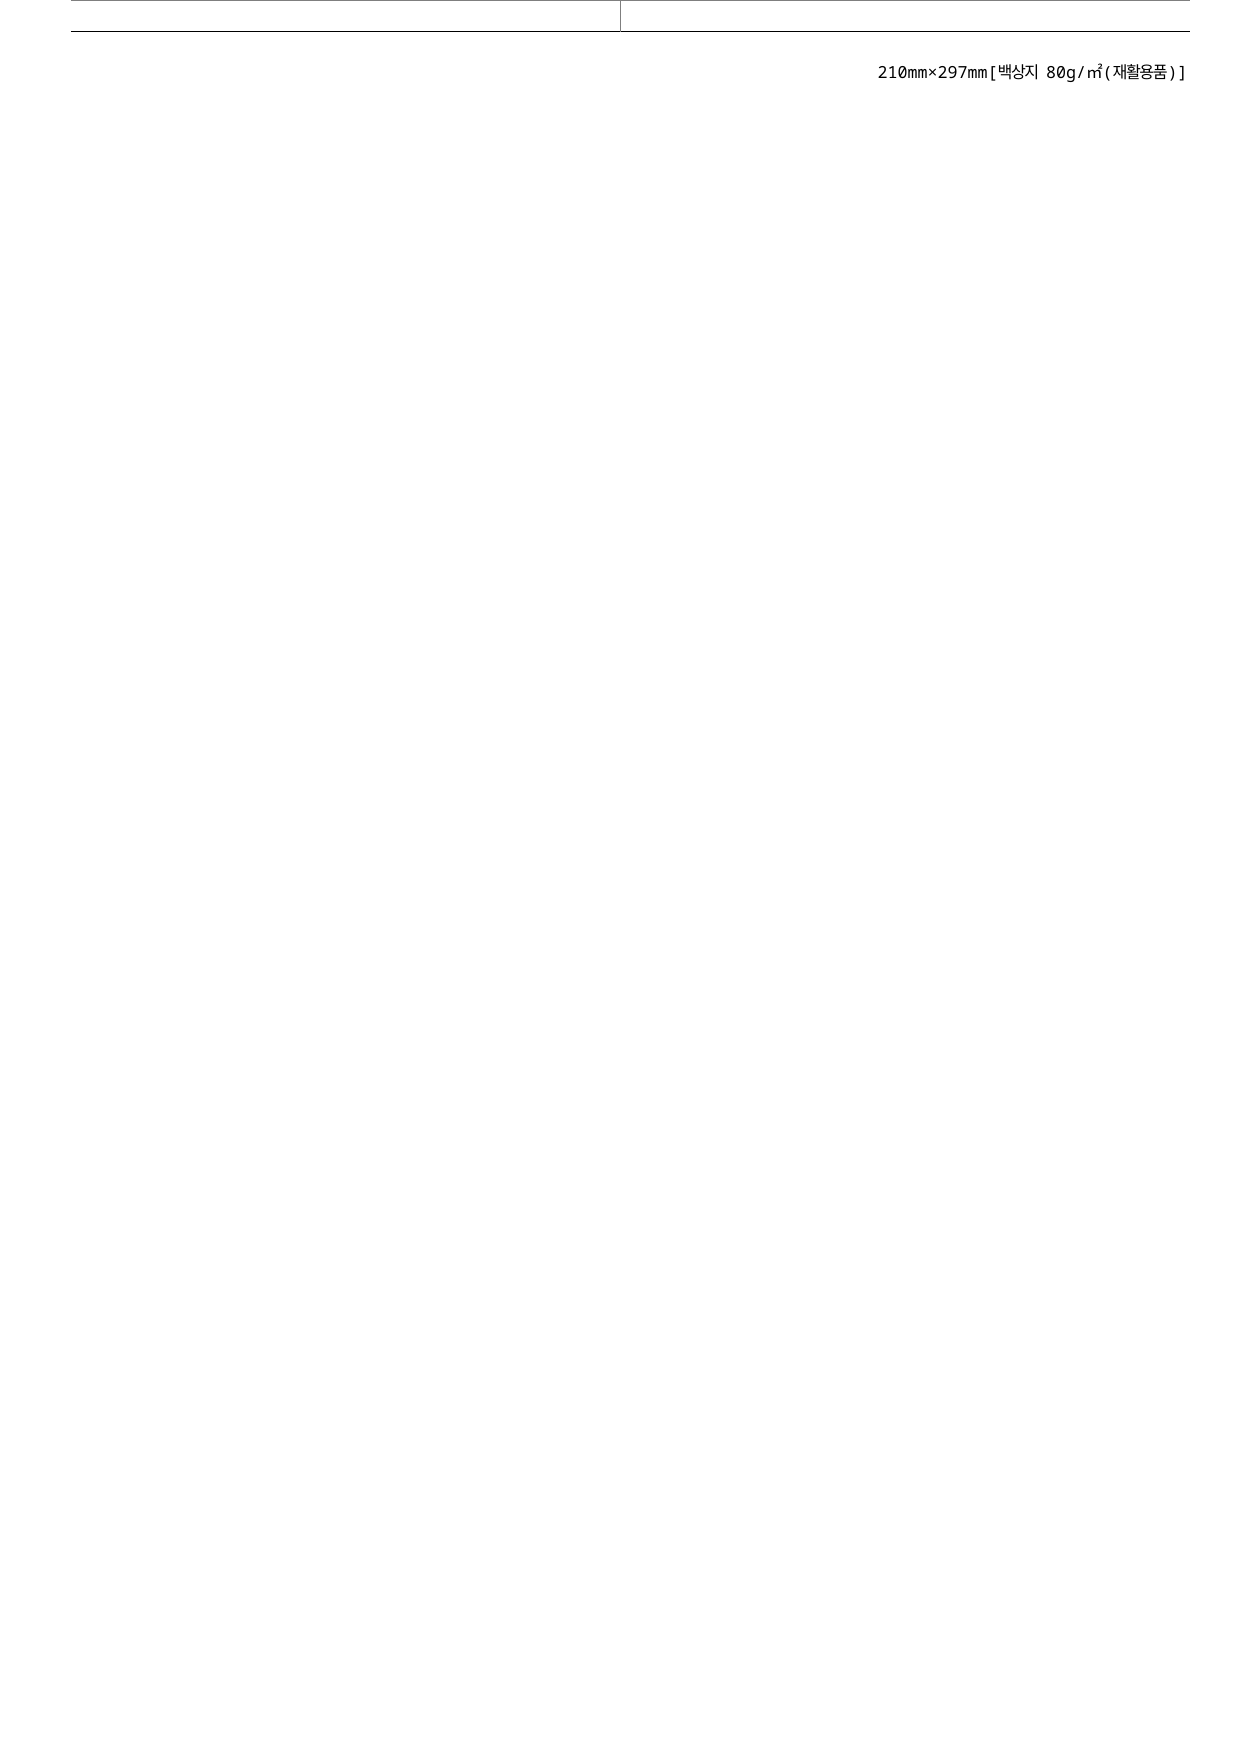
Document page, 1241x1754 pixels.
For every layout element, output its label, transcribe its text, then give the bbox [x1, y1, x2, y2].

table_cell [63, 0, 71, 31]
table_cell [71, 1, 620, 31]
table_cell [621, 1, 1190, 31]
table_cell 210mm×297mm[백상지 80g/㎡(재활용품)] [63, 31, 1190, 84]
